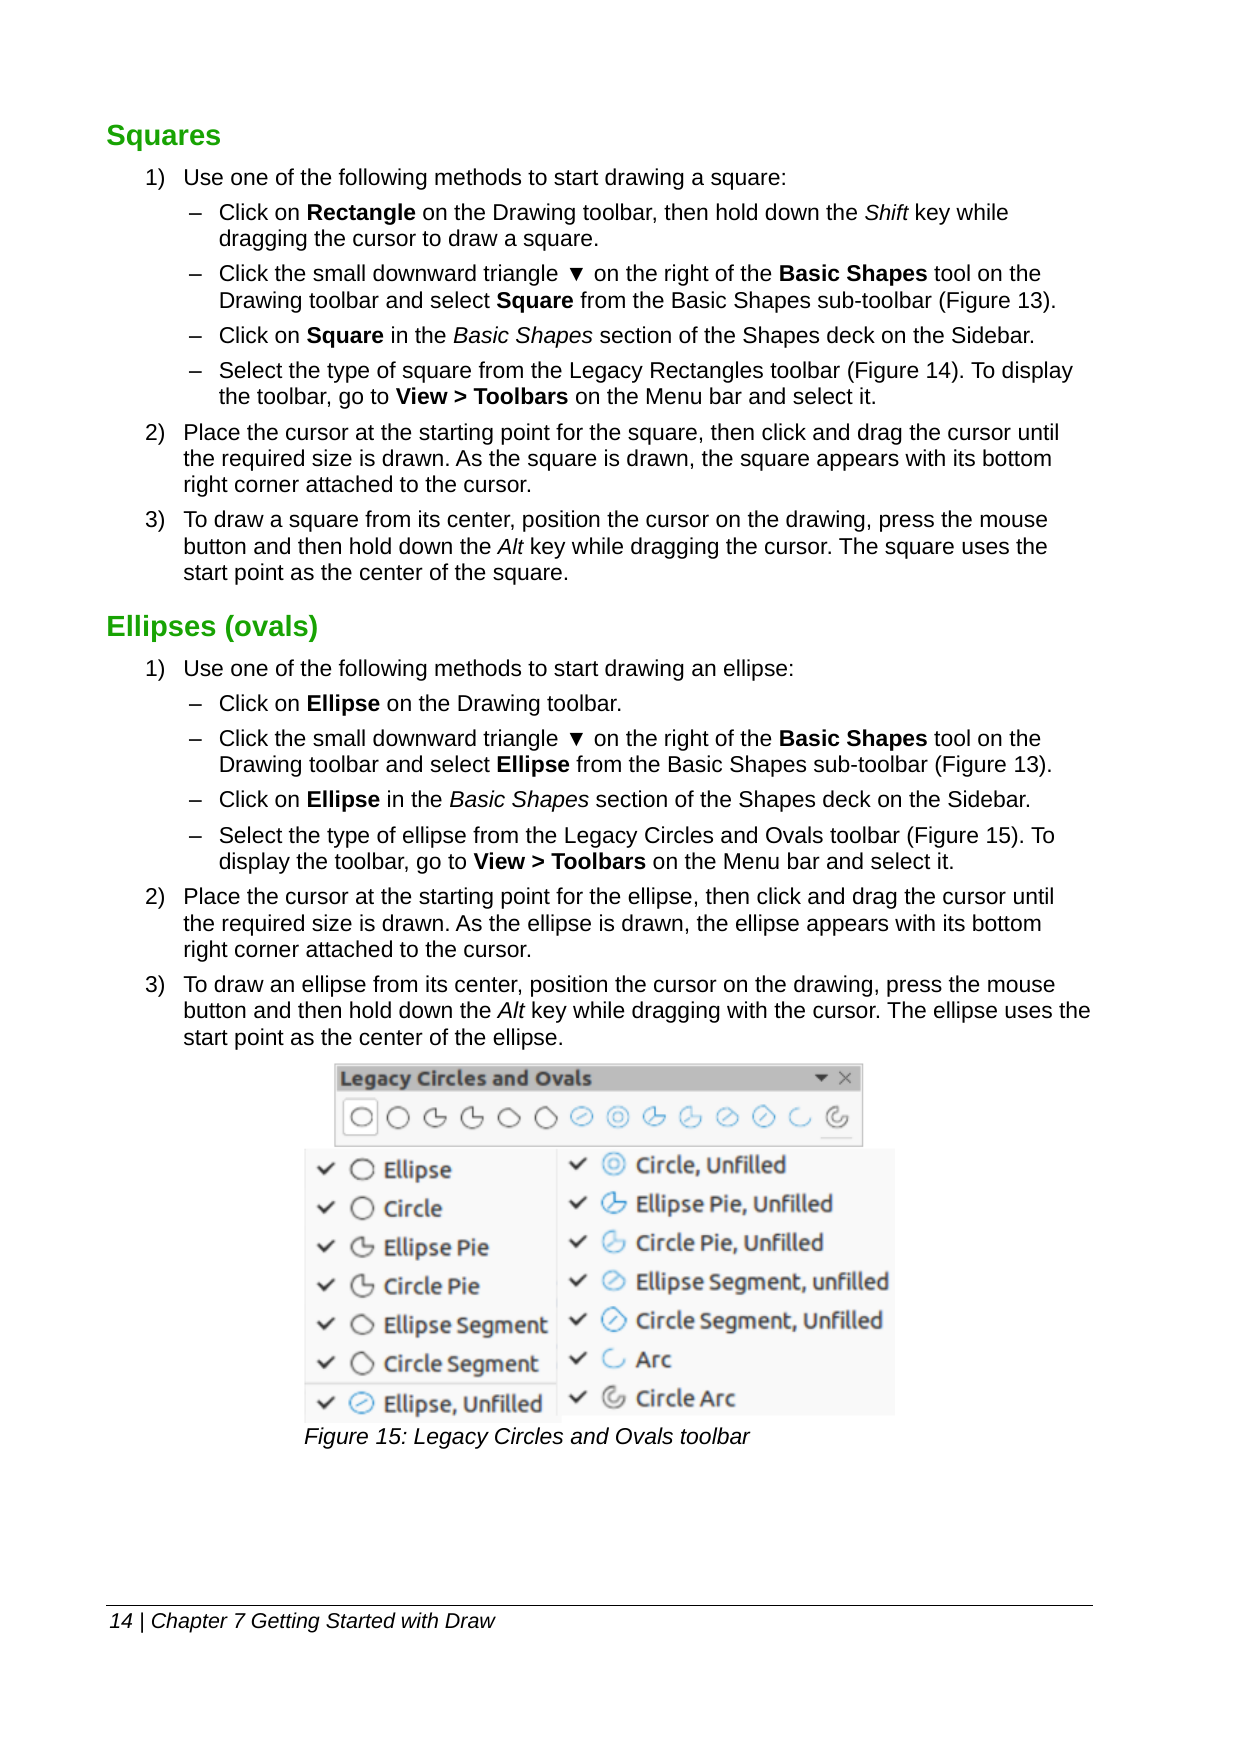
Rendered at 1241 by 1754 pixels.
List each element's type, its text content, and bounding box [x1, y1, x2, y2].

subtitle Squares [106, 118, 1093, 152]
list To draw a square from its center, position the cursor on the drawing, press the mouse button and then hold down the Alt key while dragging the cursor. The square uses the start point as the center of the square. [165, 506, 1093, 586]
list Click on Rectangle on the Drawing toolbar, then hold down the Shift key while dragging the cursor to draw a square. [189, 199, 1093, 251]
text Figure 15: Legacy Circles and Ovals toolbar [304, 1423, 895, 1449]
list Select the type of ellipse from the Legacy Circles and Ovals toolbar (Figure 15). To display the toolbar, go to View > Toolbars on the Menu bar and select it. [189, 822, 1093, 874]
list Select the type of square from the Legacy Rectangles toolbar (Figure 14). To display the toolbar, go to View > Toolbars on the Menu bar and select it. [189, 357, 1093, 410]
list Place the cursor at the starting point for the ellipse, then click and drag the cursor until the required size is drawn. As the ellipse is drawn, the ellipse appears with its bottom right corner attached to the cursor. [165, 883, 1093, 962]
list Click the small downward triangle ▼ on the right of the Basic Shapes tool on the Drawing toolbar and select Ellipse from the Basic Shapes sub-toolbar (Figure 13). [189, 725, 1093, 778]
list Place the cursor at the starting point for the square, then click and drag the cursor until the required size is drawn. As the square is drawn, the square appears with its bottom right corner attached to the cursor. [165, 418, 1093, 498]
subtitle Ellipses (ovals) [106, 609, 1093, 643]
list Click on Square in the Basic Shapes section of the Shapes deck on the Sidebar. [189, 322, 1093, 348]
list Click the small downward triangle ▼ on the right of the Basic Shapes tool on the Drawing toolbar and select Square from the Basic Shapes sub-toolbar (Figure 13). [189, 260, 1093, 313]
list Use one of the following methods to start drawing an ellipse: [165, 654, 1093, 681]
list Click on Ellipse in the Basic Shapes section of the Shapes deck on the Sidebar. [189, 786, 1093, 813]
list Click on Ellipse on the Drawing toolbar. [189, 690, 1093, 716]
picture [303, 1062, 895, 1423]
list Use one of the following methods to start drawing a square: [165, 163, 1093, 190]
list To draw an ellipse from its center, position the cursor on the drawing, press the mouse button and then hold down the Alt key while dragging with the cursor. The ellipse uses the start point as the center of the ellipse. [165, 971, 1093, 1050]
